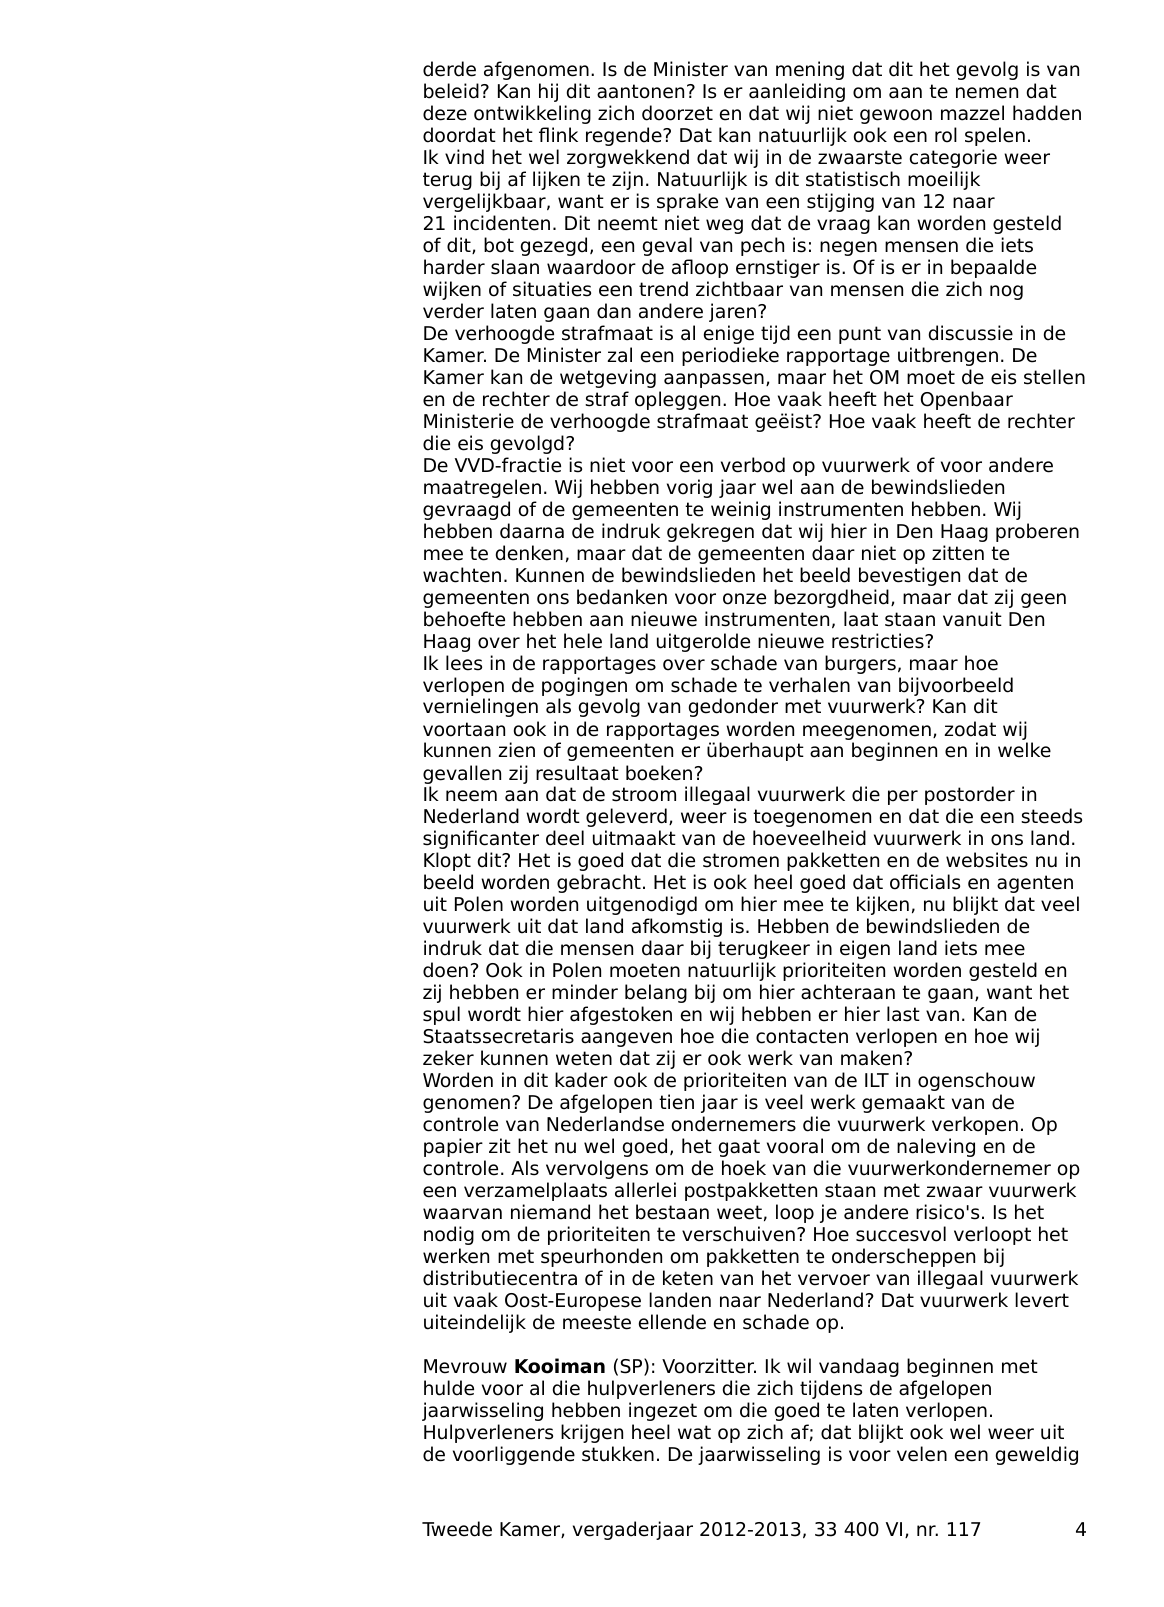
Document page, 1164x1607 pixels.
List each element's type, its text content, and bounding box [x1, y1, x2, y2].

text De VVD-fractie is niet voor een verbod op vuurwerk of voor andere maatregelen. Wij hebben vorig jaar wel aan de bewindslieden gevraagd of de gemeenten te weinig instrumenten hebben. Wij hebben daarna de indruk gekregen dat wij hier in Den Haag proberen mee te denken, maar dat de gemeenten daar niet op zitten te wachten. Kunnen de bewindslieden het beeld bevestigen dat de gemeenten ons bedanken voor onze bezorgdheid, maar dat zij geen behoefte hebben aan nieuwe instrumenten, laat staan vanuit Den Haag over het hele land uitgerolde nieuwe restricties? [422, 455, 1087, 652]
text Mevrouw Kooiman (SP): Voorzitter. Ik wil vandaag beginnen met hulde voor al die hulpverleners die zich tijdens de afgelopen jaarwisseling hebben ingezet om die goed te laten verlopen. Hulpverleners krijgen heel wat op zich af; dat blijkt ook wel weer uit de voorliggende stukken. De jaarwisseling is voor velen een geweldig [422, 1356, 1087, 1466]
text Ik vind het wel zorgwekkend dat wij in de zwaarste categorie weer terug bij af lijken te zijn. Natuurlijk is dit statistisch moeilijk vergelijkbaar, want er is sprake van een stijging van 12 naar 21 incidenten. Dit neemt niet weg dat de vraag kan worden gesteld of dit, bot gezegd, een geval van pech is: negen mensen die iets harder slaan waardoor de afloop ernstiger is. Of is er in bepaalde wijken of situaties een trend zichtbaar van mensen die zich nog verder laten gaan dan andere jaren? [422, 147, 1087, 323]
text Ik neem aan dat de stroom illegaal vuurwerk die per postorder in Nederland wordt geleverd, weer is toegenomen en dat die een steeds significanter deel uitmaakt van de hoeveelheid vuurwerk in ons land. Klopt dit? Het is goed dat die stromen pakketten en de websites nu in beeld worden gebracht. Het is ook heel goed dat officials en agenten uit Polen worden uitgenodigd om hier mee te kijken, nu blijkt dat veel vuurwerk uit dat land afkomstig is. Hebben de bewindslieden de indruk dat die mensen daar bij terugkeer in eigen land iets mee doen? Ook in Polen moeten natuurlijk prioriteiten worden gesteld en zij hebben er minder belang bij om hier achteraan te gaan, want het spul wordt hier afgestoken en wij hebben er hier last van. Kan de Staatssecretaris aangeven hoe die contacten verlopen en hoe wij zeker kunnen weten dat zij er ook werk van maken? [422, 784, 1087, 1070]
text Worden in dit kader ook de prioriteiten van de ILT in ogenschouw genomen? De afgelopen tien jaar is veel werk gemaakt van de controle van Nederlandse ondernemers die vuurwerk verkopen. Op papier zit het nu wel goed, het gaat vooral om de naleving en de controle. Als vervolgens om de hoek van die vuurwerkondernemer op een verzamelplaats allerlei postpakketten staan met zwaar vuurwerk waarvan niemand het bestaan weet, loop je andere risico's. Is het nodig om de prioriteiten te verschuiven? Hoe succesvol verloopt het werken met speurhonden om pakketten te onderscheppen bij distributiecentra of in de keten van het vervoer van illegaal vuurwerk uit vaak Oost-Europese landen naar Nederland? Dat vuurwerk levert uiteindelijk de meeste ellende en schade op. [422, 1070, 1087, 1334]
text derde afgenomen. Is de Minister van mening dat dit het gevolg is van beleid? Kan hij dit aantonen? Is er aanleiding om aan te nemen dat deze ontwikkeling zich doorzet en dat wij niet gewoon mazzel hadden doordat het flink regende? Dat kan natuurlijk ook een rol spelen. [422, 59, 1087, 147]
text Ik lees in de rapportages over schade van burgers, maar hoe verlopen de pogingen om schade te verhalen van bijvoorbeeld vernielingen als gevolg van gedonder met vuurwerk? Kan dit voortaan ook in de rapportages worden meegenomen, zodat wij kunnen zien of gemeenten er überhaupt aan beginnen en in welke gevallen zij resultaat boeken? [422, 652, 1087, 784]
text De verhoogde strafmaat is al enige tijd een punt van discussie in de Kamer. De Minister zal een periodieke rapportage uitbrengen. De Kamer kan de wetgeving aanpassen, maar het OM moet de eis stellen en de rechter de straf opleggen. Hoe vaak heeft het Openbaar Ministerie de verhoogde strafmaat geëist? Hoe vaak heeft de rechter die eis gevolgd? [422, 323, 1087, 455]
